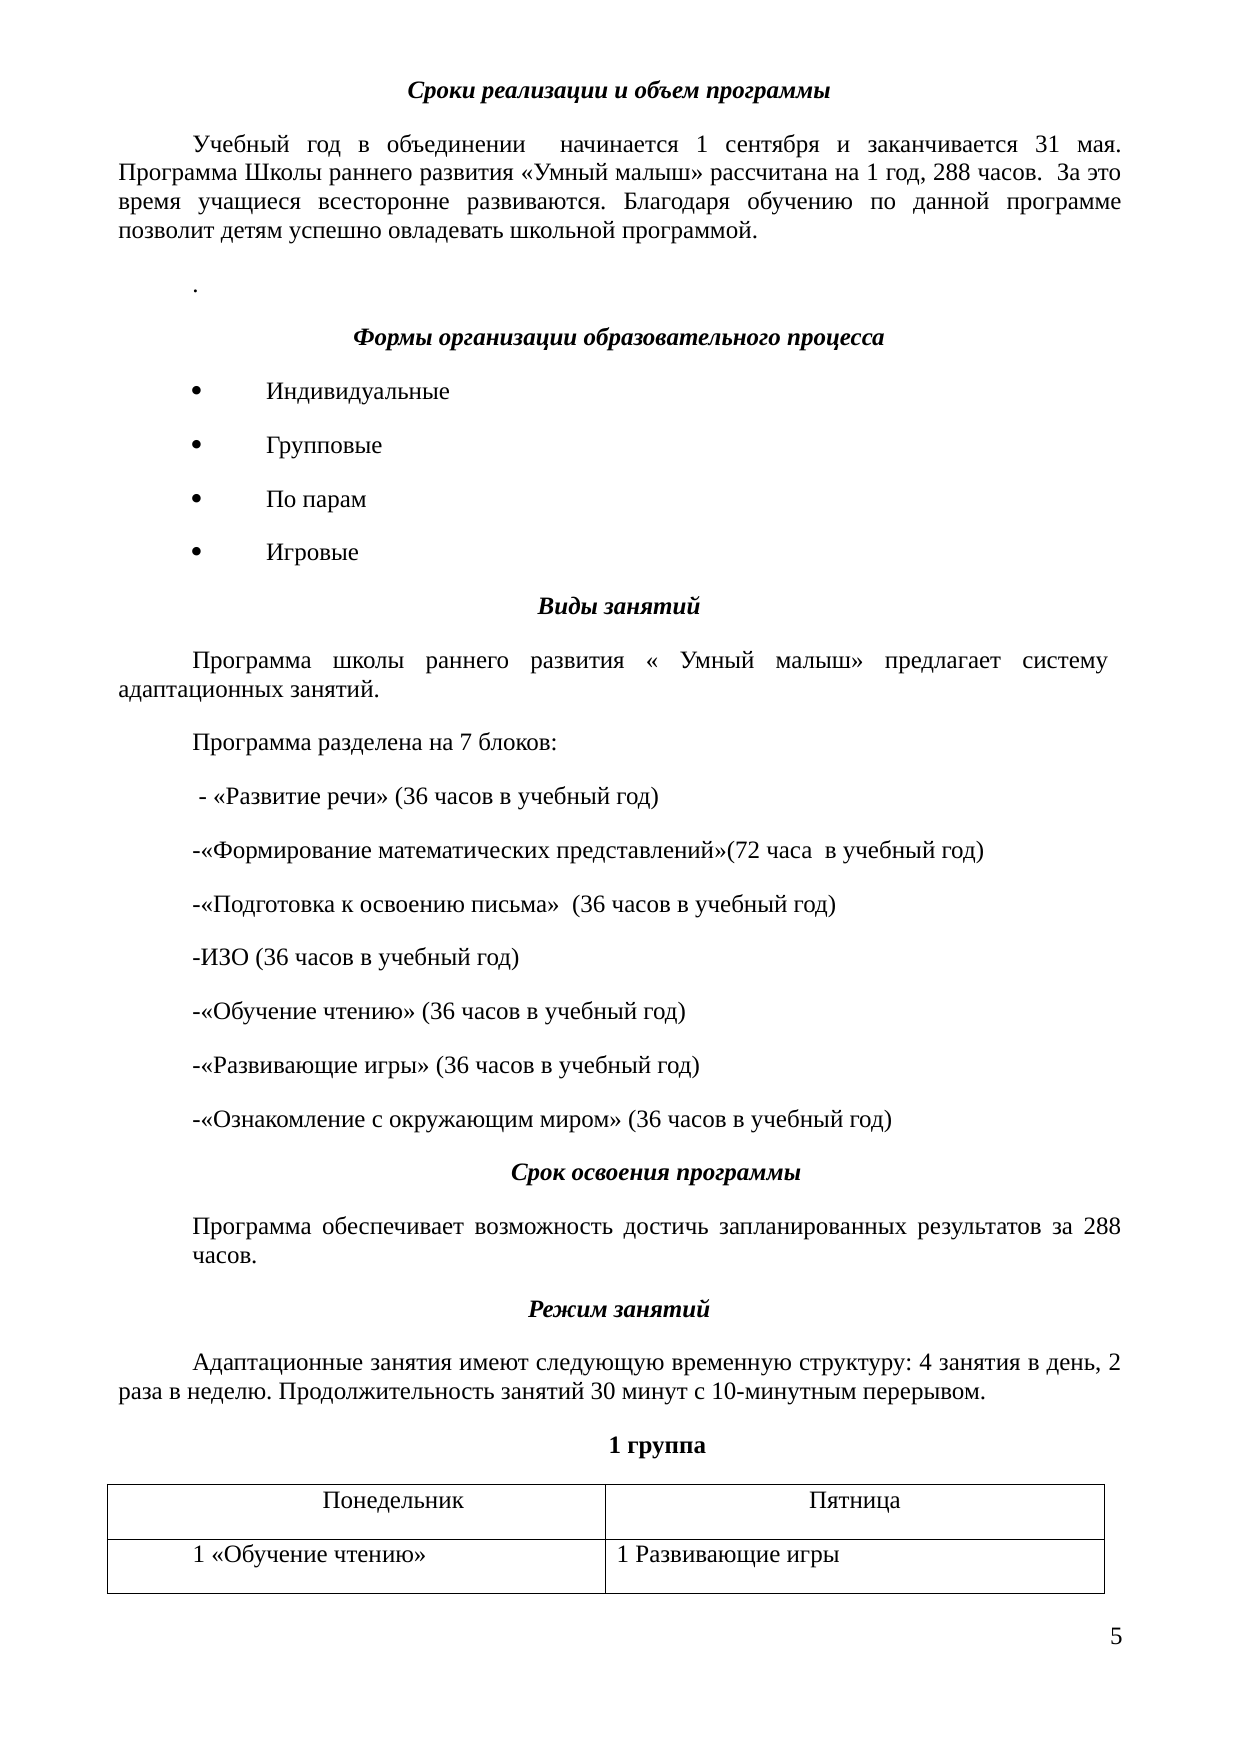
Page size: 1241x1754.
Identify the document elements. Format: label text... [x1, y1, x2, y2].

text Программа школы раннего развития « Умный малыш» предлагает систему адаптационных занятий. [118, 645, 1109, 702]
text -«Формирование математических представлений»(72 часа в учебный год) [118, 835, 1109, 864]
table_header Понедельник [108, 1485, 605, 1538]
text Программа разделена на 7 блоков: [118, 727, 1109, 756]
text -«Подготовка к освоению письма» (36 часов в учебный год) [118, 889, 1109, 917]
text -«Обучение чтению» (36 часов в учебный год) [118, 996, 1109, 1025]
table_cell 1 «Обучение чтению» [108, 1540, 605, 1593]
text Режим занятий [118, 1294, 1122, 1322]
text . [118, 269, 1122, 297]
list Индивидуальные [118, 376, 1122, 405]
text -ИЗО (36 часов в учебный год) [118, 942, 1109, 971]
text - «Развитие речи» (36 часов в учебный год) [118, 781, 1109, 810]
list Игровые [118, 537, 1122, 566]
list По парам [118, 484, 1122, 512]
text -«Развивающие игры» (36 часов в учебный год) [118, 1050, 1109, 1079]
text Адаптационные занятия имеют следующую временную структуру: 4 занятия в день, 2 раза в неделю. Продолжительность занятий 30 минут с 10-минутным перерывом. [118, 1347, 1122, 1405]
text 1 группа [118, 1430, 1122, 1459]
text -«Ознакомление с окружающим миром» (36 часов в учебный год) [118, 1104, 1109, 1132]
text Виды занятий [118, 591, 1122, 620]
text Программа обеспечивает возможность достичь запланированных результатов за 288 часов. [192, 1211, 1122, 1269]
text Учебный год в объединении начинается 1 сентября и заканчивается 31 мая. Программа Школы раннего развития «Умный малыш» рассчитана на 1 год, 288 часов. За это время учащиеся всесторонне развиваются. Благодаря обучению по данной программе позволит детям успешно овладевать школьной программой. [118, 129, 1122, 244]
text Срок освоения программы [192, 1157, 1122, 1186]
text Формы организации образовательного процесса [118, 322, 1122, 351]
table_header Пятница [606, 1485, 1104, 1538]
list Групповые [118, 430, 1122, 459]
table_cell 1 Развивающие игры [606, 1540, 1104, 1593]
text Сроки реализации и объем программы [118, 75, 1122, 104]
